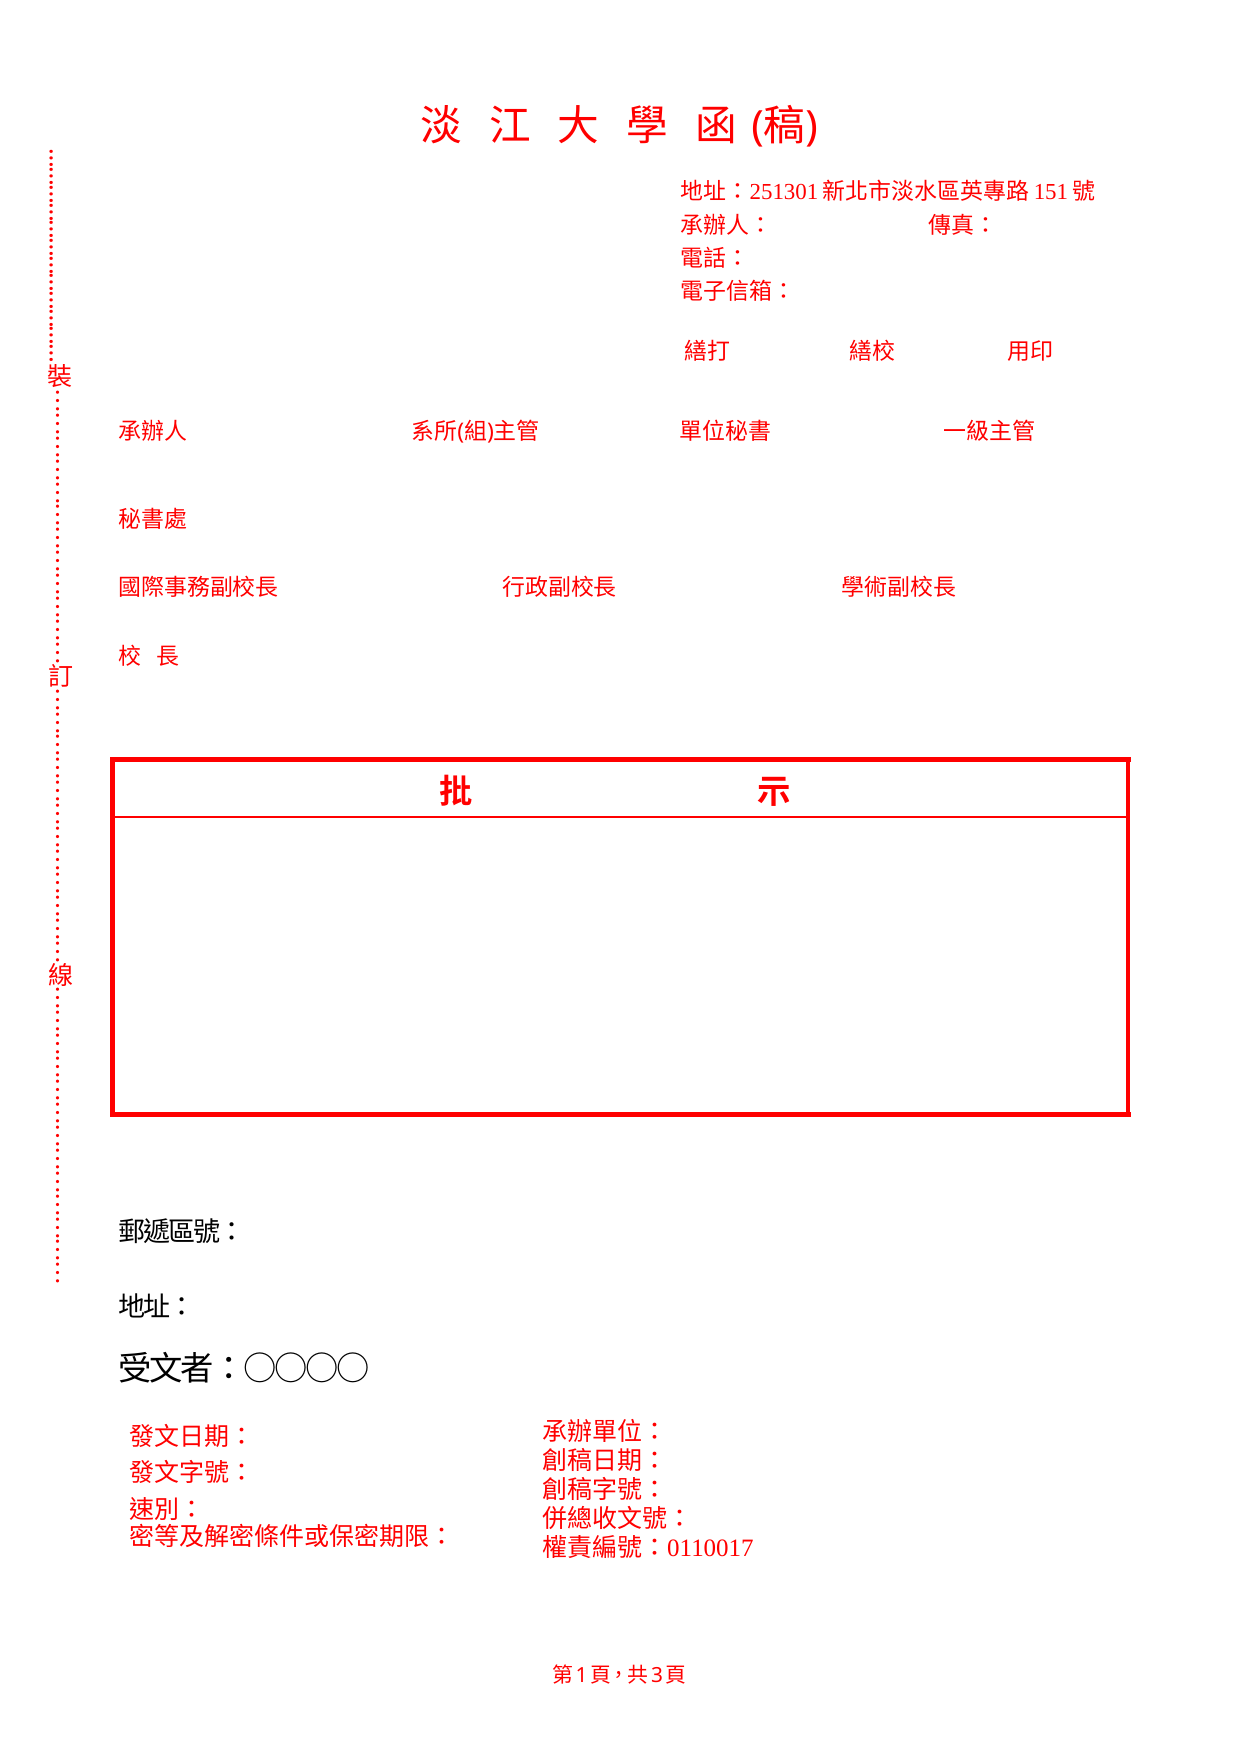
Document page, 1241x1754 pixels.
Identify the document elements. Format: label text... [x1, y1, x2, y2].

table_cell 承辦人： [669, 206, 917, 240]
table_cell 電話： [669, 240, 1153, 273]
text 地址： [118, 1267, 1070, 1342]
text 秘書處 [118, 500, 1122, 534]
text 受文者：○○○○ [118, 1342, 1070, 1417]
table_header 批示 [115, 762, 1126, 816]
table_header 發文日期： 發文字號： 速別： 密等及解密條件或保密期限： [118, 1417, 542, 1572]
text 國際事務副校長 行政副校長 學術副校長 [118, 569, 1122, 602]
table_cell [115, 818, 1126, 1112]
table_cell 電子信箱： [669, 273, 1153, 306]
table_header 用印 [996, 333, 1153, 366]
table_header 承辦單位： 創稿日期： 創稿字號： 併總收文號： 權責編號：0110017 [542, 1417, 1217, 1572]
table_header 地址：251301新北市淡水區英專路151號 [669, 173, 1153, 206]
text 承辦人 系所(組)主管 單位秘書 一級主管 [118, 411, 1122, 448]
table_cell 傳真： [917, 206, 1153, 240]
table_header 繕校 [838, 333, 996, 366]
text 郵遞區號： [118, 1192, 1070, 1267]
table_header 繕打 [673, 333, 838, 366]
text 校 長 [118, 638, 1122, 671]
